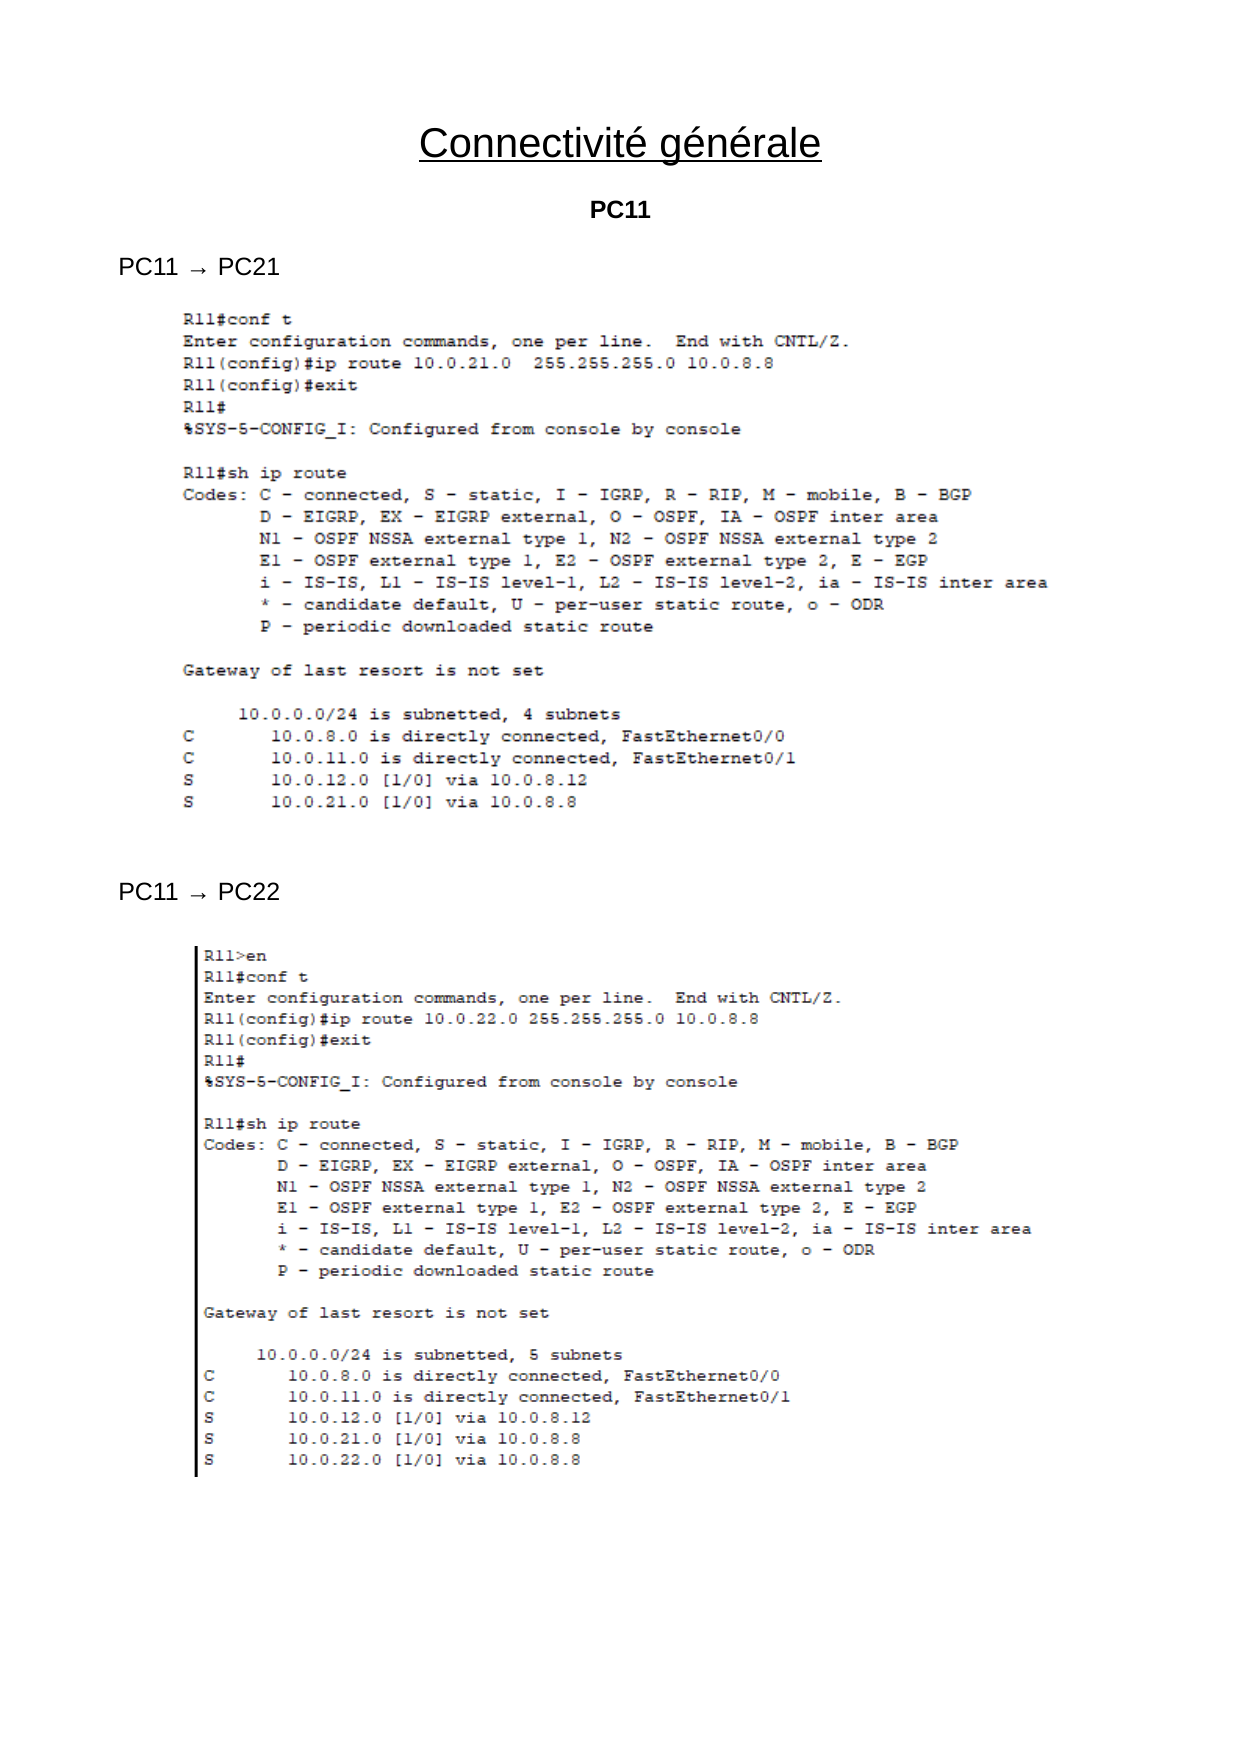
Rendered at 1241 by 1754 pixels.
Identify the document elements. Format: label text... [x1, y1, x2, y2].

picture [177, 309, 1064, 820]
picture [189, 946, 1035, 1477]
text Connectivité générale [118, 118, 1122, 166]
text PC11 → PC22 [118, 877, 1122, 905]
text PC11 [118, 195, 1122, 223]
text PC11 → PC21 [118, 252, 1122, 281]
